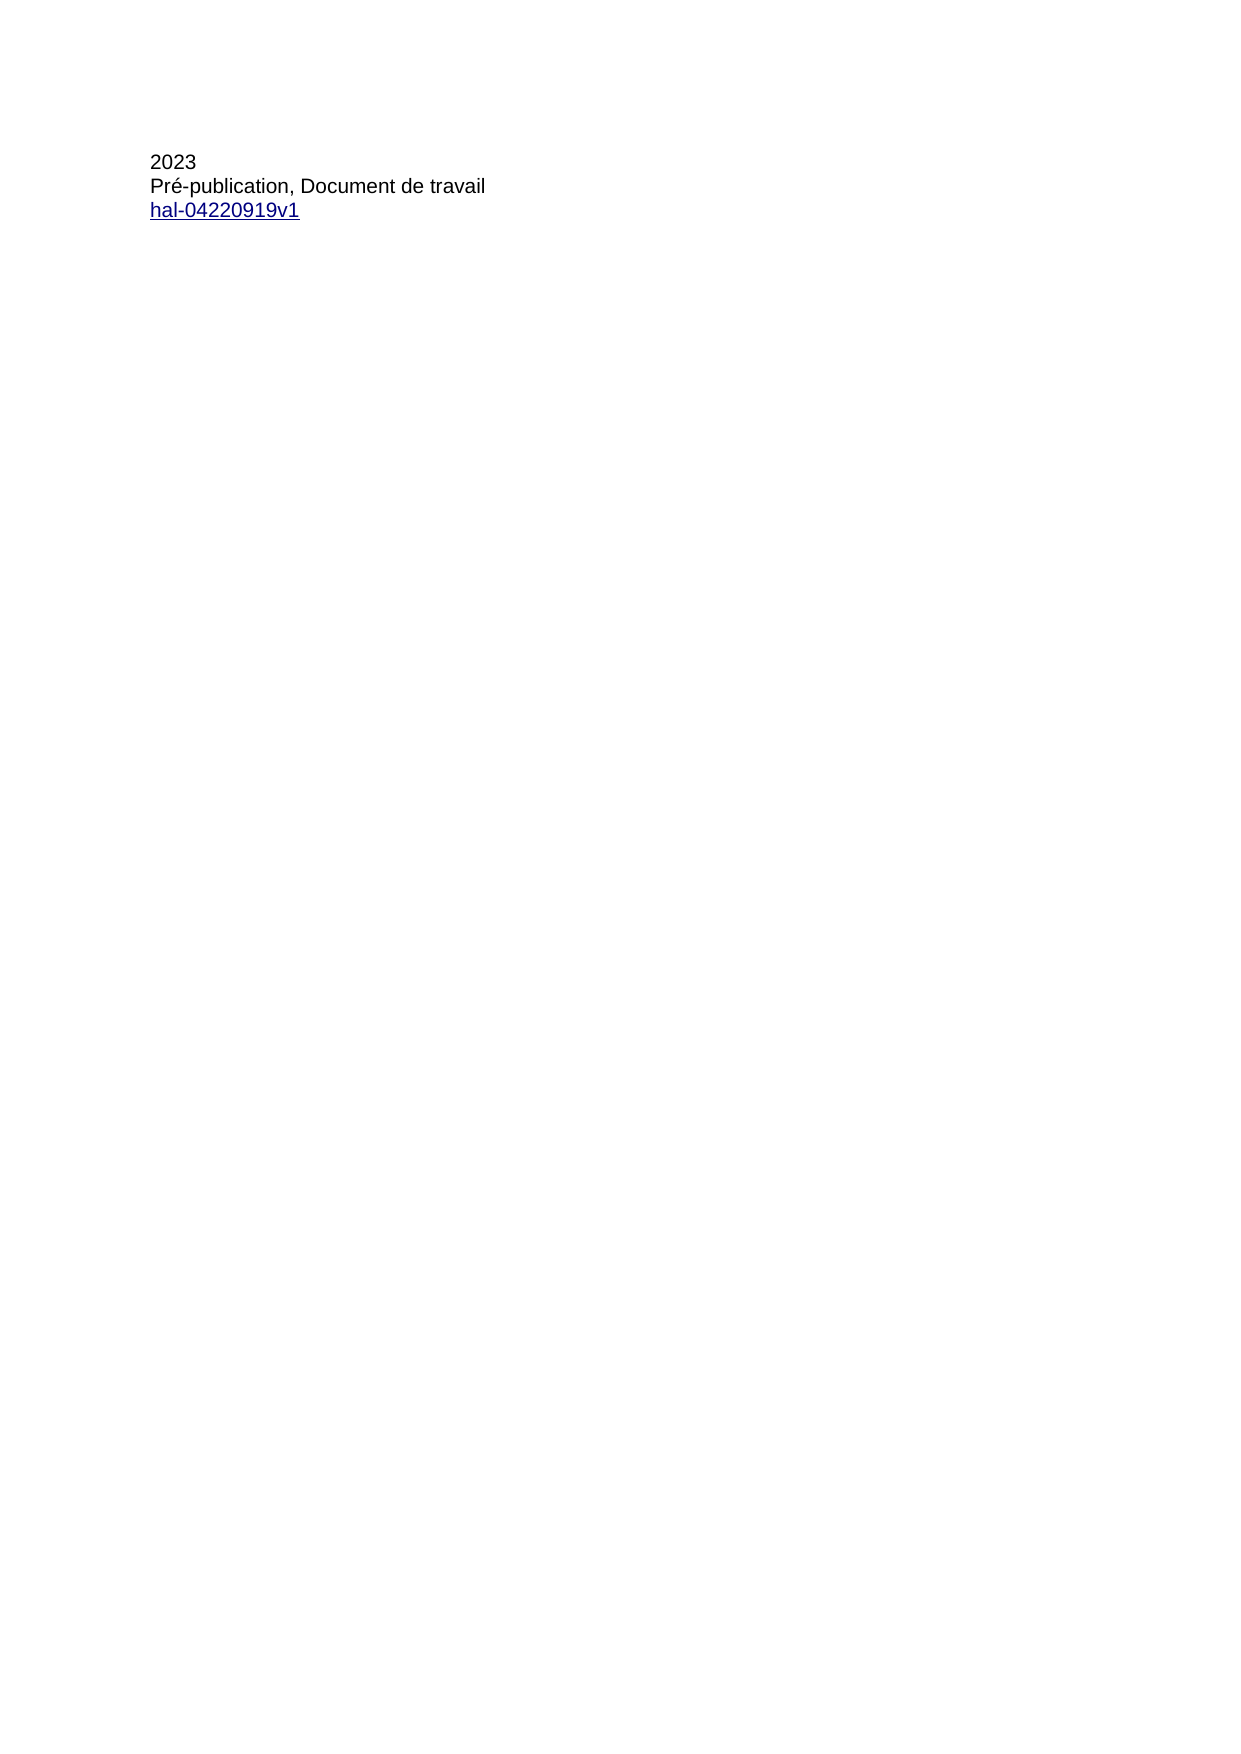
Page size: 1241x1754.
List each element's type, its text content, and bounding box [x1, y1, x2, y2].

table_cell Scattered wavefield in the stochastic homogenization regime Josselin Garnier,Laure Giovangigli,Quentin Goepfert,Pierre Millien 2023 Pré-publication, Document de travail hal-04220919v1 [150, 150, 1090, 222]
